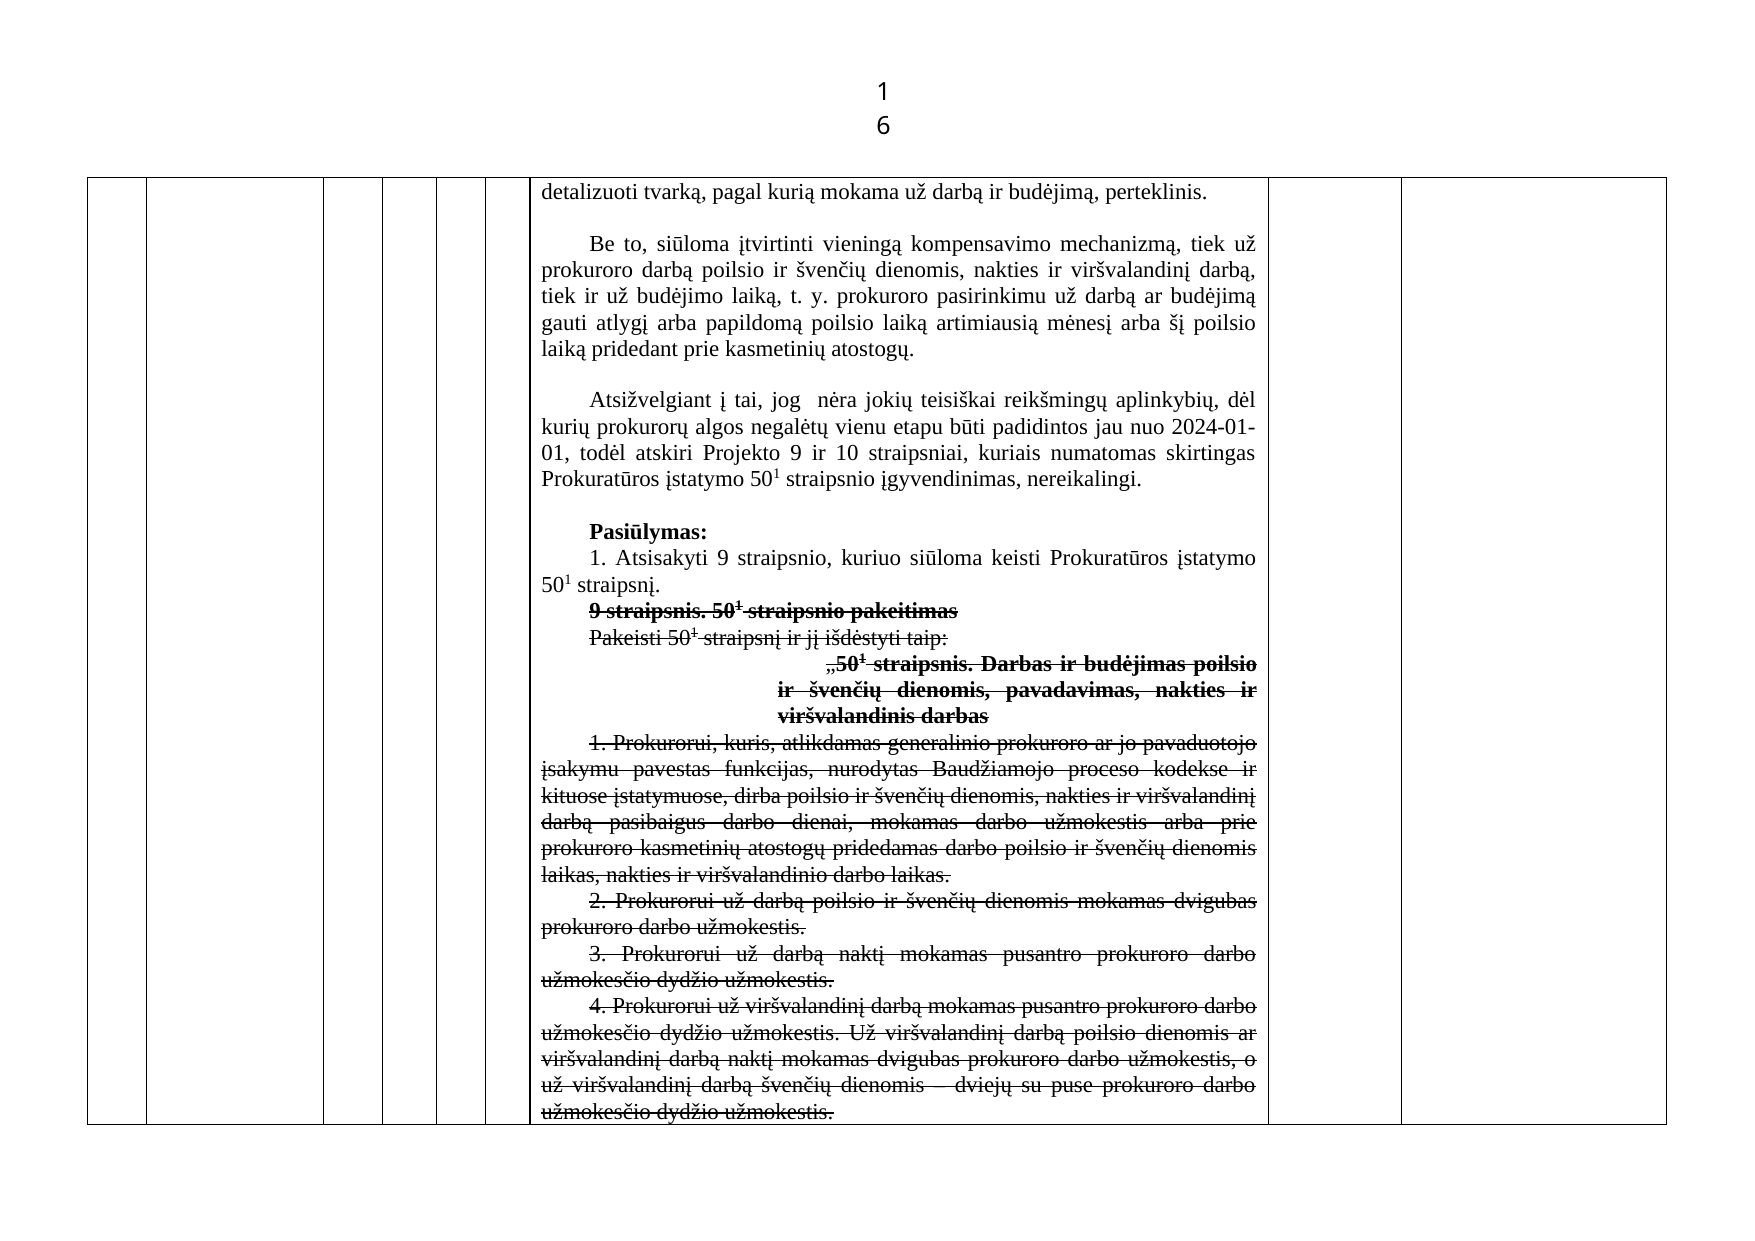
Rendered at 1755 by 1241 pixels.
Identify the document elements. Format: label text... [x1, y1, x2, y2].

table_cell [324, 178, 382, 1124]
table_cell [383, 178, 436, 1124]
table_cell [486, 178, 529, 1124]
table_cell [88, 178, 146, 1124]
table_cell [1402, 178, 1666, 1124]
table_cell [437, 178, 485, 1124]
table_cell [147, 178, 323, 1124]
table_cell [1269, 178, 1401, 1124]
table_cell detalizuoti tvarką, pagal kurią mokama už darbą ir budėjimą, perteklinis. Be to, siūloma įtvirtinti vieningą kompensavimo mechanizmą, tiek už prokuroro darbą poilsio ir švenčių dienomis, nakties ir viršvalandinį darbą, tiek ir už budėjimo laiką, t. y. prokuroro pasirinkimu už darbą ar budėjimą gauti atlygį arba papildomą poilsio laiką artimiausią mėnesį arba šį poilsio laiką pridedant prie kasmetinių atostogų. Atsižvelgiant į tai, jog nėra jokių teisiškai reikšmingų aplinkybių, dėl kurių prokurorų algos negalėtų vienu etapu būti padidintos jau nuo 2024-01-01, todėl atskiri Projekto 9 ir 10 straipsniai, kuriais numatomas skirtingas Prokuratūros įstatymo 501 straipsnio įgyvendinimas, nereikalingi. Pasiūlymas: 1. Atsisakyti 9 straipsnio, kuriuo siūloma keisti Prokuratūros įstatymo 501 straipsnį. 9 straipsnis. 501 straipsnio pakeitimas Pakeisti 501 straipsnį ir jį išdėstyti taip: „501 straipsnis. Darbas ir budėjimas poilsio ir švenčių dienomis, pavadavimas, nakties ir viršvalandinis darbas 1. Prokurorui, kuris, atlikdamas generalinio prokuroro ar jo pavaduotojo įsakymu pavestas funkcijas, nurodytas Baudžiamojo proceso kodekse ir kituose įstatymuose, dirba poilsio ir švenčių dienomis, nakties ir viršvalandinį darbą pasibaigus darbo dienai, mokamas darbo užmokestis arba prie prokuroro kasmetinių atostogų pridedamas darbo poilsio ir švenčių dienomis laikas, nakties ir viršvalandinio darbo laikas. 2. Prokurorui už darbą poilsio ir švenčių dienomis mokamas dvigubas prokuroro darbo užmokestis. 3. Prokurorui už darbą naktį mokamas pusantro prokuroro darbo užmokesčio dydžio užmokestis. 4. Prokurorui už viršvalandinį darbą mokamas pusantro prokuroro darbo užmokesčio dydžio užmokestis. Už viršvalandinį darbą poilsio dienomis ar viršvalandinį darbą naktį mokamas dvigubas prokuroro darbo užmokestis, o už viršvalandinį darbą švenčių dienomis – dviejų su puse prokuroro darbo užmokesčio dydžio užmokestis. [531, 178, 1268, 1124]
